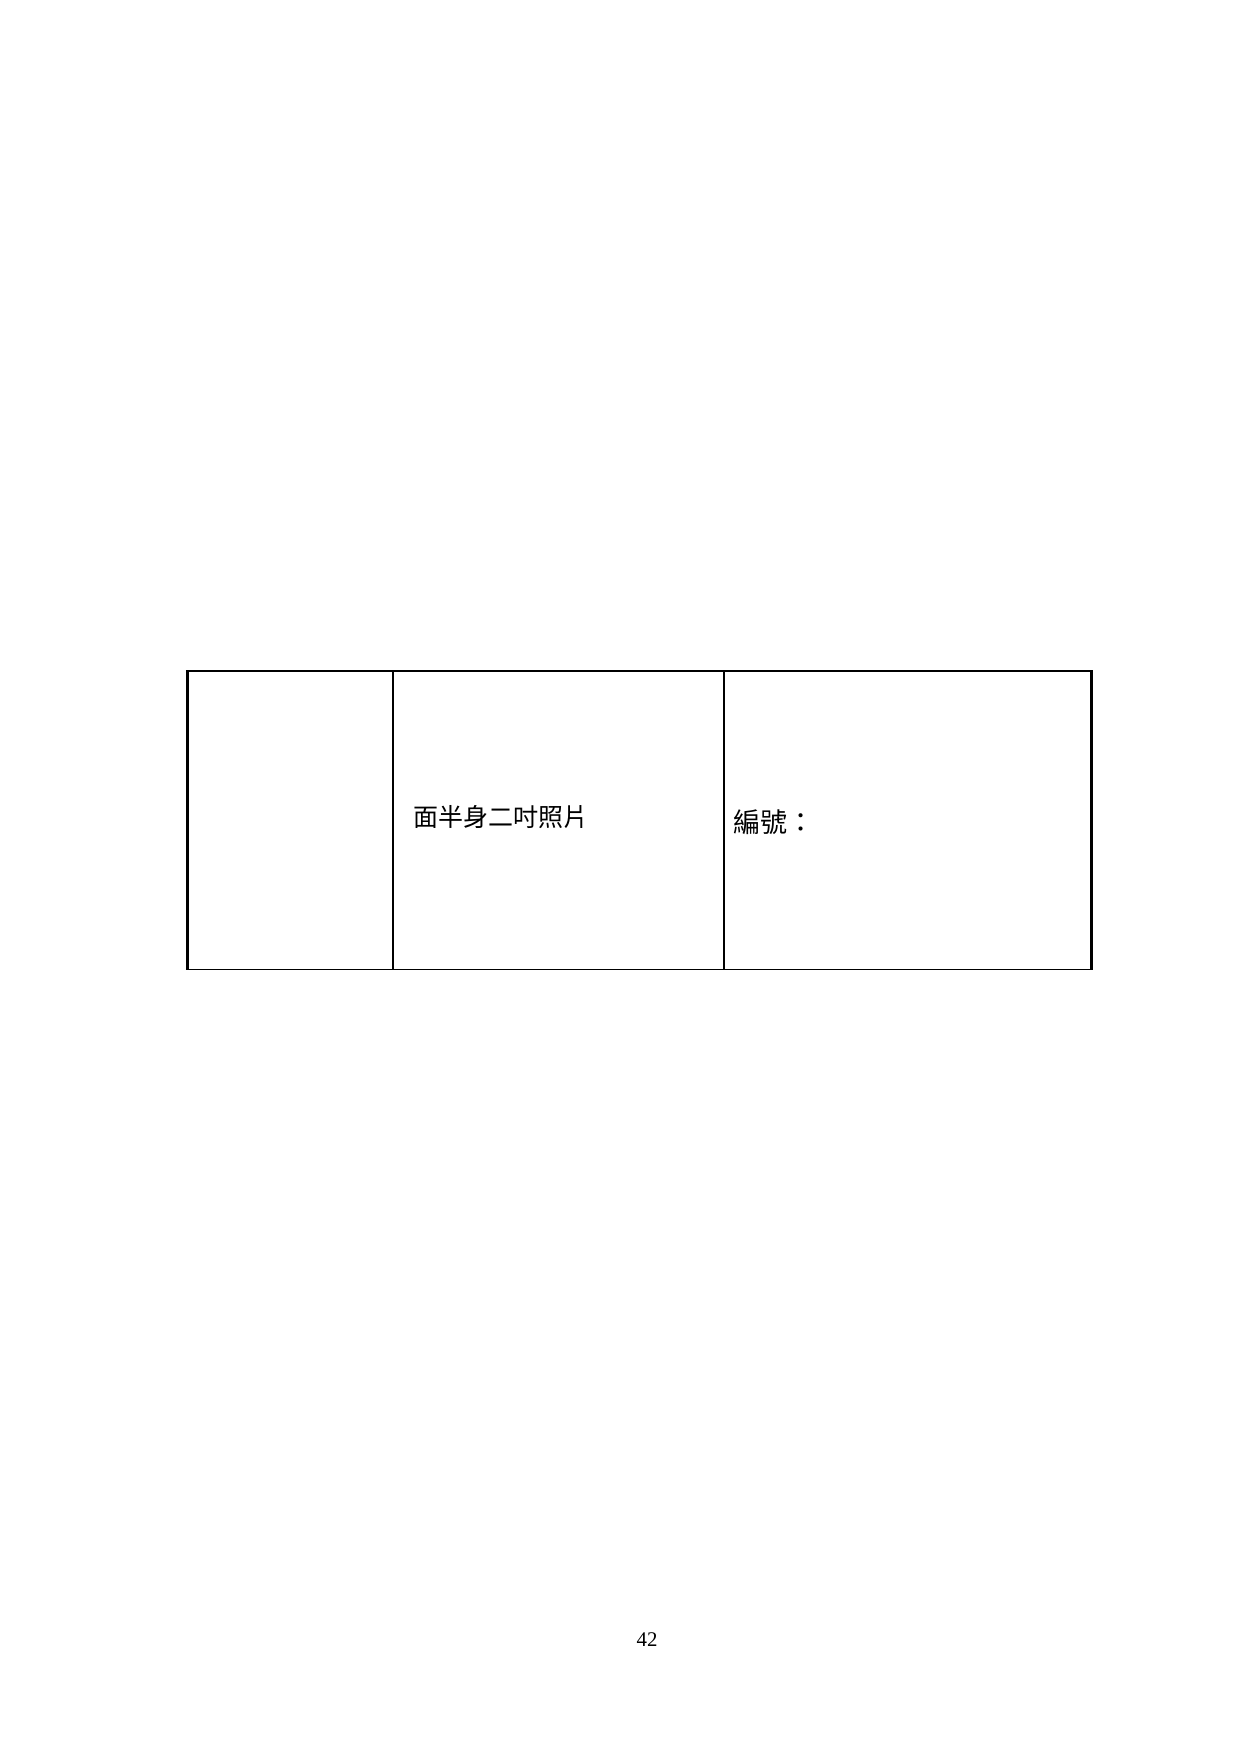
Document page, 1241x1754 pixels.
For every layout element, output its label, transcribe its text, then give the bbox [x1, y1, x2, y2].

table_cell 編號： [725, 672, 1090, 969]
table_cell 面半身二吋照片 [394, 672, 723, 969]
table_cell [189, 672, 392, 969]
